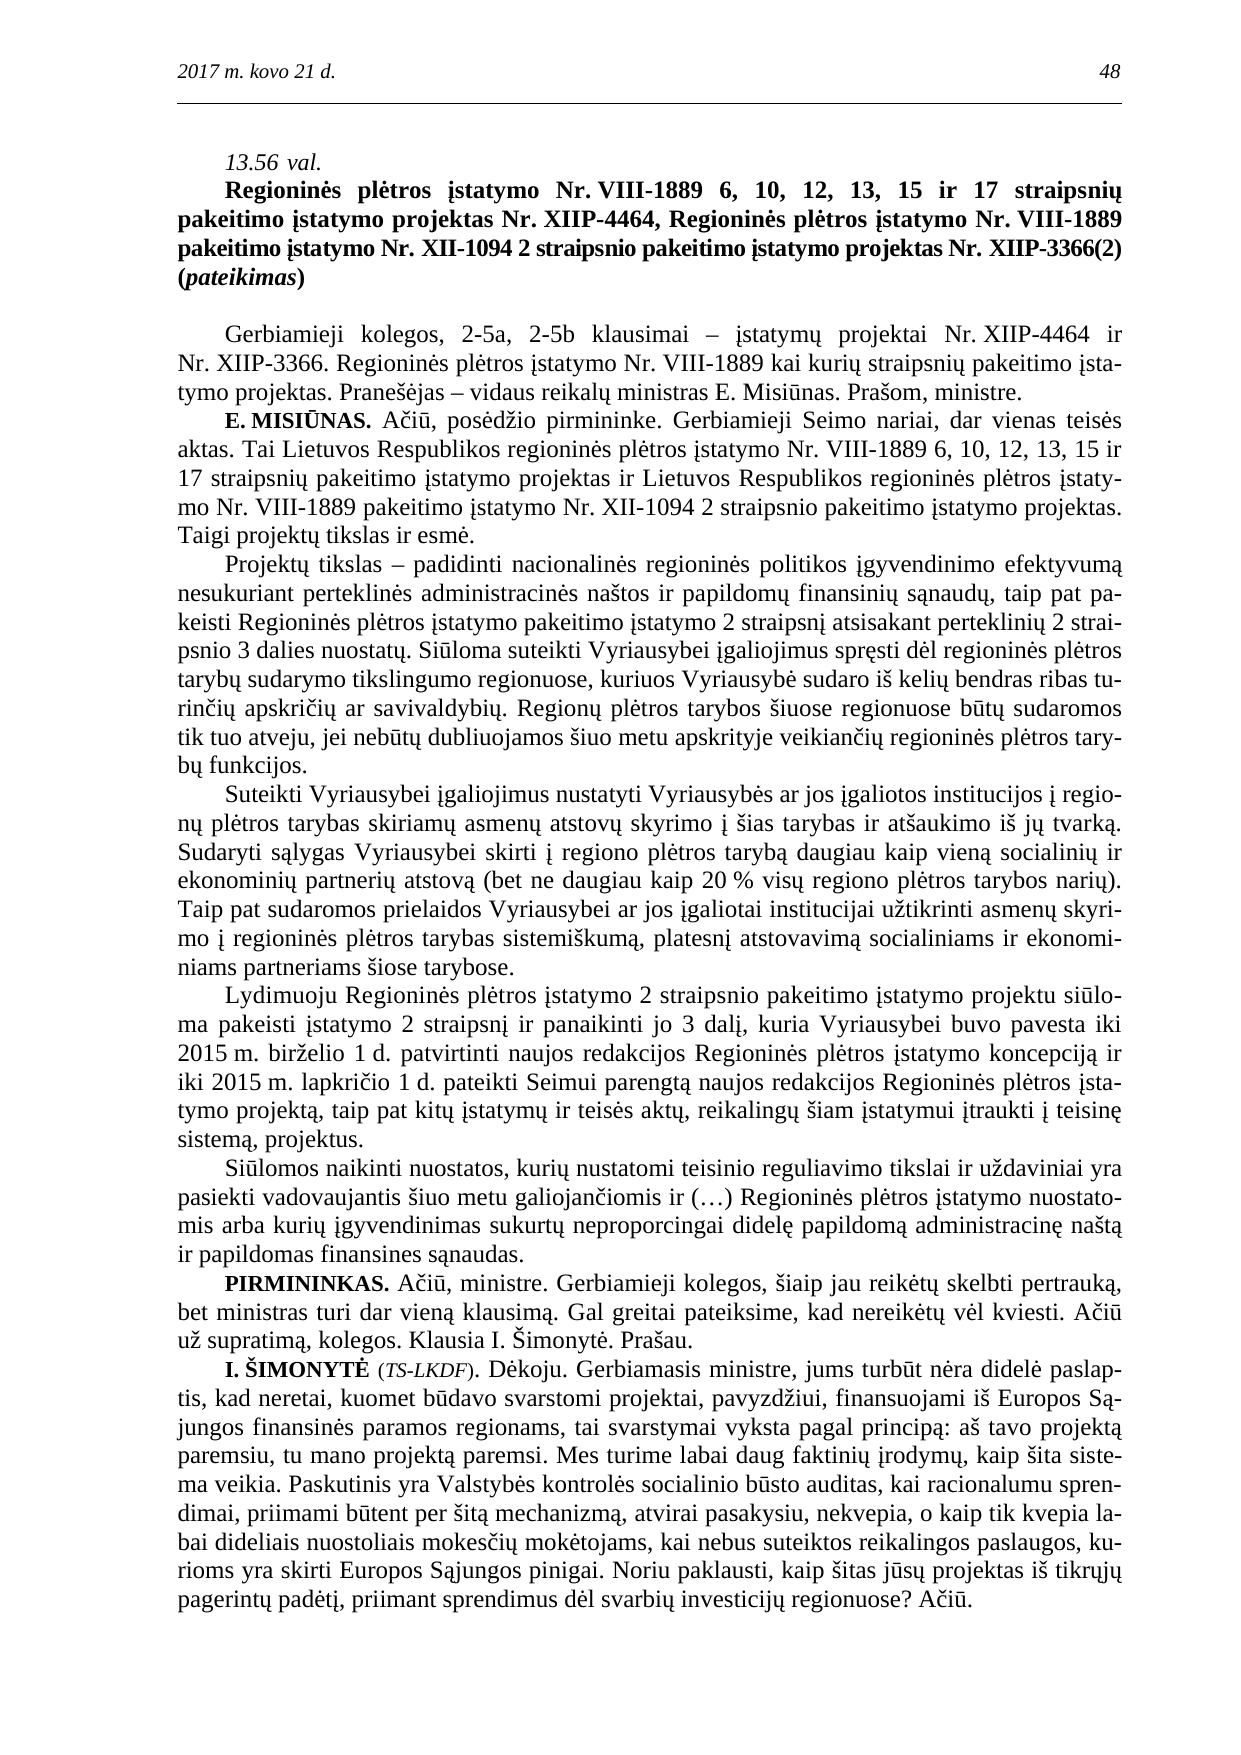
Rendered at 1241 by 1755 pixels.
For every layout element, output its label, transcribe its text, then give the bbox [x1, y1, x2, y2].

text 13.56 val. [224, 148, 1122, 175]
text PIRMININKAS. Ačiū, mi­nist­re. Ger­bia­mie­ji ko­le­gos, šiaip jau rei­kė­tų skelb­ti per­trau­ką, bet mi­nist­ras tu­ri dar vie­ną klau­si­mą. Gal grei­tai pa­teik­si­me, kad ne­rei­kė­tų vėl kvies­ti. Ačiū už su­pra­ti­mą, ko­le­gos. Klau­sia I. Ši­mo­ny­tė. Pra­šau. [177, 1268, 1122, 1354]
text Ger­bia­mie­ji ko­le­gos, 2-5a, 2-5b klau­si­mai – įsta­ty­mų pro­jek­tai Nr. XIIP-4464 ir Nr. XIIP-3366. Re­gio­ni­nės plėt­ros įsta­ty­mo Nr. VIII-1889 kai ku­rių straips­nių pa­kei­ti­mo įsta­ty­mo pro­jek­tas. Pra­ne­šė­jas – vi­daus rei­ka­lų mi­nist­ras E. Mi­siū­nas. Pra­šom, mi­nist­re. [177, 319, 1122, 405]
text Siū­lo­mos nai­kin­ti nuo­sta­tos, ku­rių nu­sta­to­mi tei­si­nio re­gu­lia­vi­mo tiks­lai ir už­da­vi­niai yra pa­siek­ti va­do­vau­jan­tis šiuo me­tu ga­lio­jan­čio­mis ir (…) Re­gio­ni­nės plėt­ros įsta­ty­mo nuo­sta­to­mis ar­ba ku­rių įgy­ven­di­ni­mas su­kur­tų ne­pro­por­cin­gai di­de­lę pa­pil­do­mą ad­mi­nist­ra­ci­nę naš­tą ir pa­pil­do­mas fi­nan­si­nes są­nau­das. [177, 1153, 1122, 1268]
text I. ŠIMONYTĖ (TS-LKDF). Dė­ko­ju. Ger­bia­ma­sis mi­nist­re, jums tur­būt nė­ra di­de­lė pa­slap­tis, kad ne­re­tai, kuo­met bū­da­vo svars­to­mi pro­jek­tai, pa­vyz­džiui, fi­nan­suo­ja­mi iš Eu­ro­pos Są­jun­gos fi­nan­si­nės pa­ra­mos re­gio­nams, tai svars­ty­mai vyks­ta pa­gal prin­ci­pą: aš ta­vo pro­jek­tą pa­rem­siu, tu ma­no pro­jek­tą pa­rem­si. Mes tu­ri­me la­bai daug fak­ti­nių įro­dy­mų, kaip ši­ta sis­te­ma vei­kia. Pas­ku­ti­nis yra Vals­ty­bės kon­tro­lės so­cia­li­nio būs­to au­di­tas, kai ra­cio­na­lu­mu spren­di­mai, pri­ima­mi bū­tent per ši­tą me­cha­niz­mą, at­vi­rai pa­sa­ky­siu, ne­kve­pia, o kaip tik kve­pia la­bai di­de­liais nuos­to­liais mo­kes­čių mo­kė­to­jams, kai ne­bus su­teik­tos rei­ka­lin­gos pa­slau­gos, ku­rioms yra skir­ti Eu­ro­pos Są­jun­gos pi­ni­gai. No­riu pa­klaus­ti, kaip ši­tas jū­sų pro­jek­tas iš tik­rų­jų pa­ge­rin­tų pa­dė­tį, pri­imant spren­di­mus dėl svar­bių in­ves­ti­ci­jų re­gio­nuo­se? Ačiū. [177, 1354, 1122, 1613]
text Su­teik­ti Vy­riau­sy­bei įga­lio­ji­mus nu­sta­ty­ti Vy­riau­sy­bės ar jos įga­lio­tos ins­ti­tu­ci­jos į re­gio­nų plėt­ros ta­ry­bas ski­ria­mų as­me­nų at­sto­vų sky­ri­mo į šias ta­ry­bas ir at­šau­ki­mo iš jų tvar­ką. Su­da­ry­ti są­ly­gas Vy­riau­sy­bei skir­ti į re­gio­no plėt­ros ta­ry­bą dau­giau kaip vie­ną so­cia­li­nių ir eko­no­mi­nių part­ne­rių at­sto­vą (bet ne dau­giau kaip 20 % vi­sų re­gio­no plėt­ros ta­ry­bos na­rių). Taip pat su­da­ro­mos prie­lai­dos Vy­riau­sy­bei ar jos įga­lio­tai ins­ti­tu­ci­jai už­tik­rin­ti as­me­nų sky­ri­mo į re­gio­ni­nės plėt­ros ta­ry­bas sis­te­miš­ku­mą, pla­tes­nį at­sto­va­vi­mą so­cia­li­niams ir eko­no­mi­niams part­ne­riams šio­se ta­ry­bo­se. [177, 779, 1122, 980]
text Re­gio­ni­nės plėt­ros įsta­ty­mo Nr. VIII-1889 6, 10, 12, 13, 15 ir 17 straips­nių pakeitimo įsta­ty­mo pro­jek­tas Nr. XIIP-4464, Re­gio­ni­nės plėt­ros įsta­ty­mo Nr. VIII-1889 pa­kei­ti­mo įsta­ty­mo Nr. XII-1094 2 straips­nio pa­kei­ti­mo įsta­ty­mo pro­jek­tas Nr. XIIP-3366(2) (pa­tei­ki­mas) [177, 175, 1122, 290]
text Ly­di­muo­ju Re­gio­ni­nės plėt­ros įsta­ty­mo 2 straips­nio pa­kei­ti­mo įsta­ty­mo pro­jek­tu siū­lo­ma pa­keis­ti įsta­ty­mo 2 straips­nį ir pa­nai­kin­ti jo 3 da­lį, ku­ria Vy­riau­sy­bei bu­vo pa­ves­ta iki 2015 m. bir­že­lio 1 d. pa­tvir­tin­ti nau­jos re­dak­ci­jos Re­gio­ni­nės plėt­ros įsta­ty­mo kon­cep­ci­ją ir iki 2015 m. lap­kri­čio 1 d. pa­teik­ti Sei­mui pa­reng­tą nau­jos re­dak­ci­jos Re­gio­ni­nės plėt­ros įsta­ty­mo pro­jek­tą, taip pat ki­tų įsta­ty­mų ir tei­sės ak­tų, rei­ka­lin­gų šiam įsta­ty­mui įtrauk­ti į tei­si­nę sis­te­mą, pro­jek­tus. [177, 980, 1122, 1153]
text Pro­jek­tų tiks­las – pa­di­din­ti na­cio­na­li­nės re­gio­ni­nės po­li­ti­kos įgy­ven­di­ni­mo efek­ty­vu­mą ne­su­ku­riant per­tek­li­nės ad­mi­nist­ra­ci­nės naš­tos ir pa­pil­do­mų fi­nan­si­nių są­nau­dų, taip pat pa­keis­ti Re­gio­ni­nės plėt­ros įsta­ty­mo pa­kei­ti­mo įsta­ty­mo 2 straips­nį at­si­sa­kant per­tek­li­nių 2 strai­ps­nio 3 da­lies nuo­sta­tų. Siū­lo­ma su­teik­ti Vy­riau­sy­bei įga­lio­ji­mus spręs­ti dėl re­gio­ni­nės plėt­ros ta­ry­bų su­da­ry­mo tiks­lin­gu­mo re­gio­nuo­se, ku­riuos Vy­riau­sy­bė su­da­ro iš ke­lių ben­dras ri­bas tu­rin­čių ap­skri­čių ar sa­vi­val­dy­bių. Re­gio­nų plėt­ros ta­ry­bos šiuo­se re­gio­nuo­se bū­tų su­da­ro­mos tik tuo at­ve­ju, jei ne­bū­tų dub­liuo­ja­mos šiuo me­tu ap­skri­ty­je vei­kian­čių re­gio­ni­nės plėt­ros ta­ry­bų funk­ci­jos. [177, 549, 1122, 779]
text E. MISIŪNAS. Ačiū, po­sė­džio pir­mi­nin­ke. Ger­bia­mie­ji Sei­mo na­riai, dar vie­nas tei­sės ak­tas. Tai Lie­tu­vos Res­pub­li­kos re­gio­ni­nės plėt­ros įsta­ty­mo Nr. VIII-1889 6, 10, 12, 13, 15 ir 17 straips­nių pa­kei­ti­mo įsta­ty­mo pro­jek­tas ir Lie­tu­vos Res­pub­li­kos re­gio­ni­nės plėt­ros įsta­ty­mo Nr. VIII-1889 pa­kei­ti­mo įsta­ty­mo Nr. XII-1094 2 straips­nio pa­kei­ti­mo įsta­ty­mo pro­jek­tas. Tai­gi pro­jek­tų tiks­las ir es­mė. [177, 405, 1122, 549]
